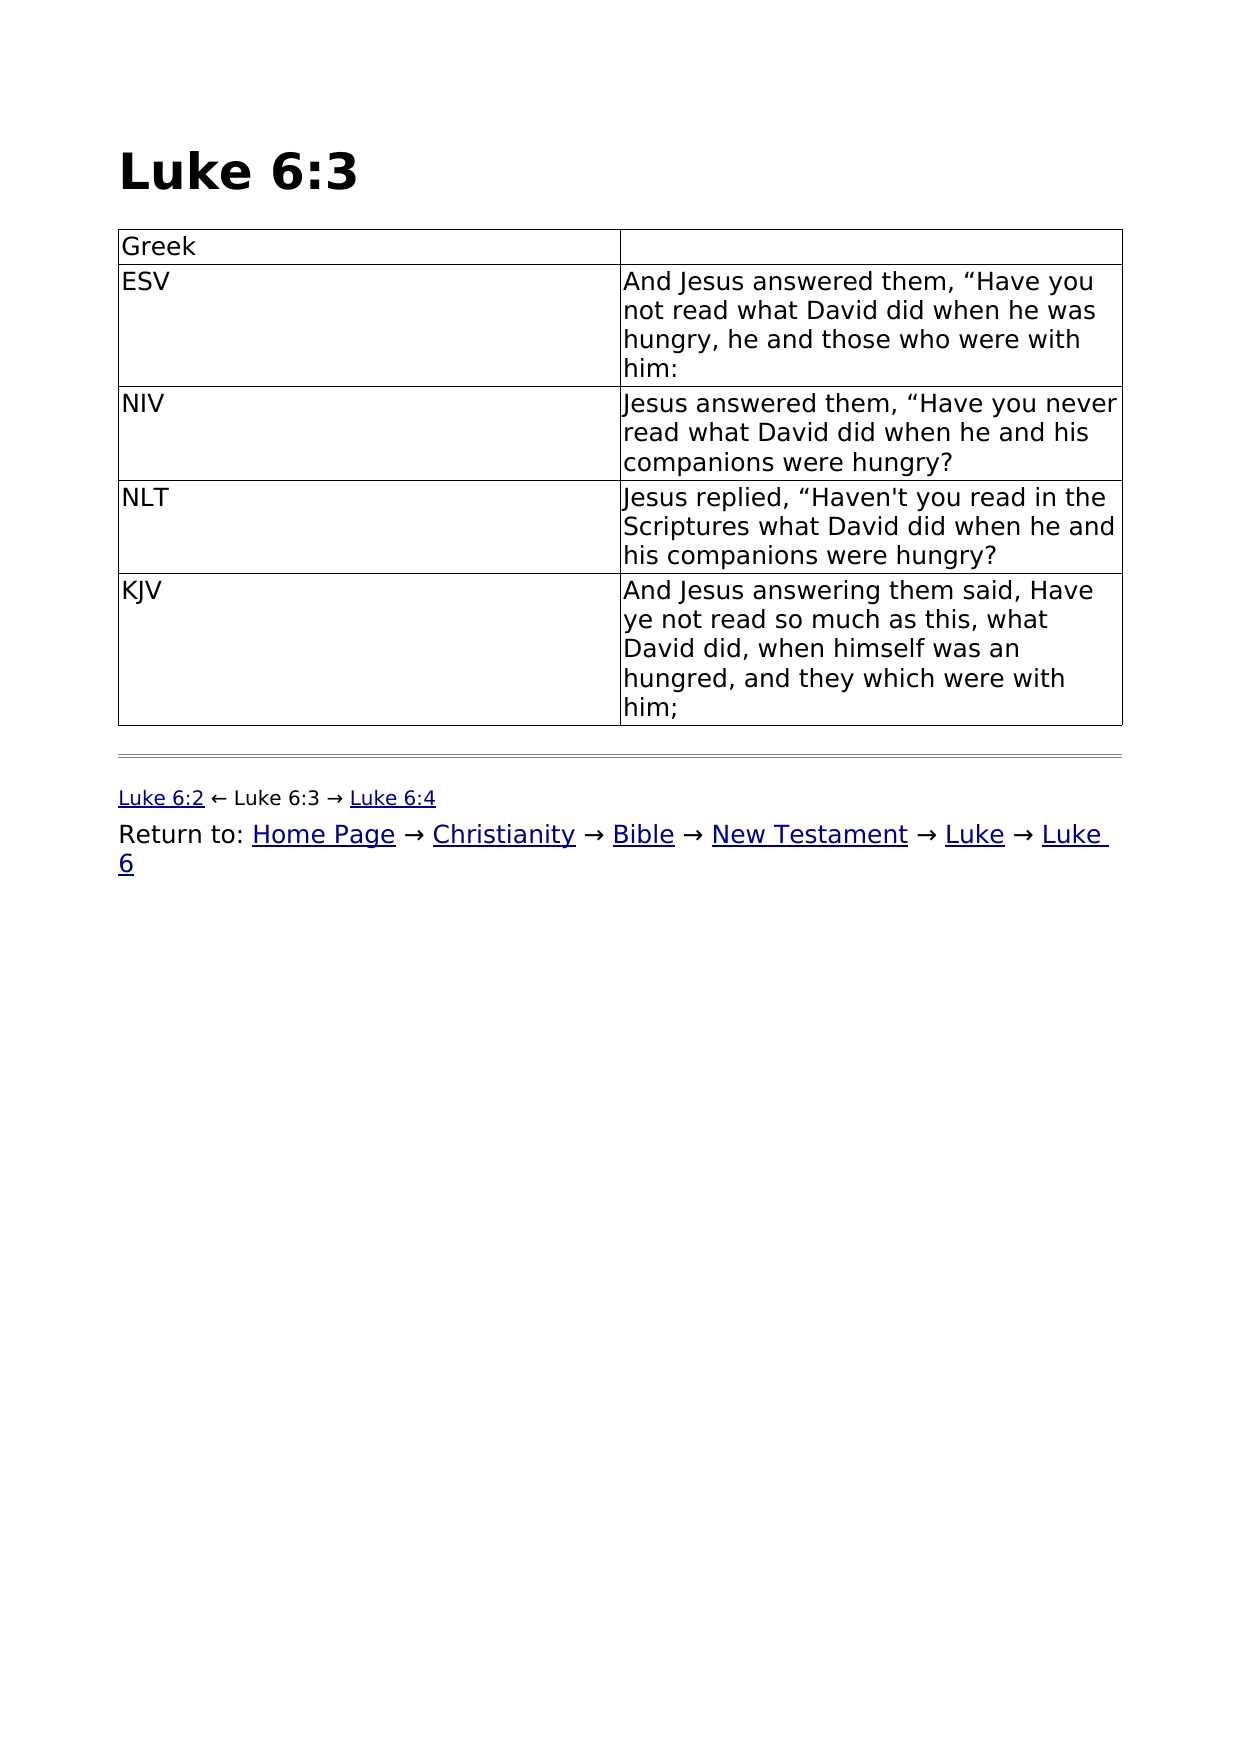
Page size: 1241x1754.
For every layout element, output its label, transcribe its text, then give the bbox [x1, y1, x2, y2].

table_cell And Jesus answering them said, Have ye not read so much as this, what David did, when himself was an hungred, and they which were with him; [621, 574, 1122, 725]
subtitle Luke 6:3 [118, 143, 1122, 201]
table_cell And Jesus answered them, “Have you not read what David did when he was hungry, he and those who were with him: [621, 265, 1122, 386]
text Luke 6:2 ← Luke 6:3 → Luke 6:4 [118, 786, 1122, 820]
table_cell NIV [119, 387, 620, 480]
table_header [621, 230, 1122, 264]
table_cell Jesus replied, “Haven't you read in the Scriptures what David did when he and his companions were hungry? [621, 481, 1122, 573]
table_cell Jesus answered them, “Have you never read what David did when he and his companions were hungry? [621, 387, 1122, 480]
table_cell KJV [119, 574, 620, 725]
table_cell NLT [119, 481, 620, 573]
table_header Greek [119, 230, 620, 264]
text Return to: Home Page → Christianity → Bible → New Testament → Luke → Luke 6 [118, 820, 1122, 879]
table_cell ESV [119, 265, 620, 386]
